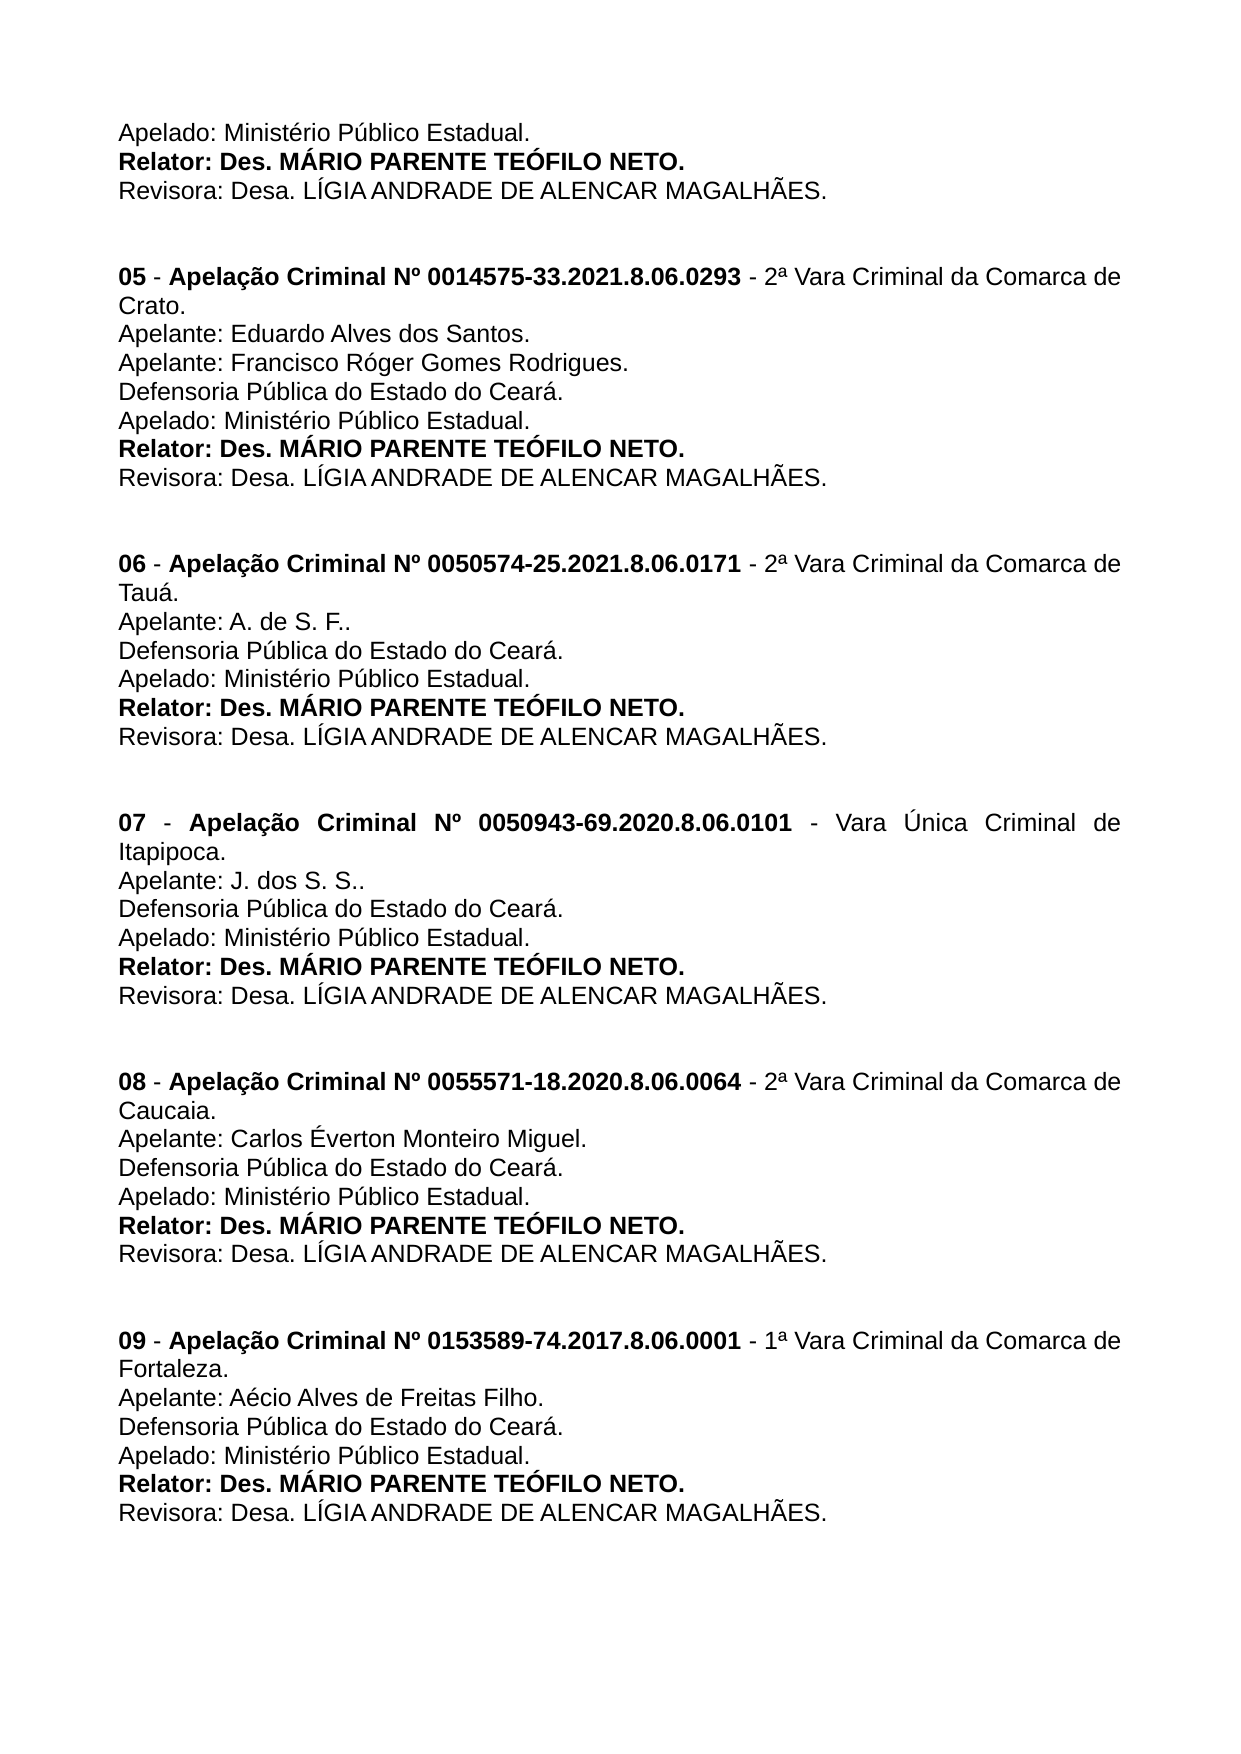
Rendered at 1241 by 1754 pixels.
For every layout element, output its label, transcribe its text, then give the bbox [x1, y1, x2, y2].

text Apelante: Eduardo Alves dos Santos. [118, 319, 1122, 348]
text Apelado: Ministério Público Estadual. [118, 118, 1122, 147]
text Relator: Des. MÁRIO PARENTE TEÓFILO NETO. [118, 952, 1122, 981]
text 06 - Apelação Criminal Nº 0050574-25.2021.8.06.0171 - 2ª Vara Criminal da Comarca de Tauá. [118, 549, 1122, 607]
text Apelado: Ministério Público Estadual. [118, 406, 1122, 434]
text Revisora: Desa. LÍGIA ANDRADE DE ALENCAR MAGALHÃES. [118, 463, 1122, 492]
text Apelante: Francisco Róger Gomes Rodrigues. [118, 348, 1122, 377]
text Relator: Des. MÁRIO PARENTE TEÓFILO NETO. [118, 1211, 1122, 1239]
text Apelante: J. dos S. S.. [118, 866, 1122, 894]
text Relator: Des. MÁRIO PARENTE TEÓFILO NETO. [118, 147, 1122, 176]
text Defensoria Pública do Estado do Ceará. [118, 377, 1122, 406]
text Relator: Des. MÁRIO PARENTE TEÓFILO NETO. [118, 693, 1122, 722]
text Revisora: Desa. LÍGIA ANDRADE DE ALENCAR MAGALHÃES. [118, 722, 1122, 751]
text Apelante: Carlos Éverton Monteiro Miguel. [118, 1124, 1122, 1153]
text Defensoria Pública do Estado do Ceará. [118, 894, 1122, 923]
text Defensoria Pública do Estado do Ceará. [118, 1412, 1122, 1441]
text Apelado: Ministério Público Estadual. [118, 923, 1122, 952]
text 07 - Apelação Criminal Nº 0050943-69.2020.8.06.0101 - Vara Única Criminal de Itapipoca. [118, 808, 1122, 866]
text 08 - Apelação Criminal Nº 0055571-18.2020.8.06.0064 - 2ª Vara Criminal da Comarca de Caucaia. [118, 1067, 1122, 1124]
text Apelante: A. de S. F.. [118, 607, 1122, 636]
text Defensoria Pública do Estado do Ceará. [118, 636, 1122, 664]
text 09 - Apelação Criminal Nº 0153589-74.2017.8.06.0001 - 1ª Vara Criminal da Comarca de Fortaleza. [118, 1326, 1122, 1383]
text Revisora: Desa. LÍGIA ANDRADE DE ALENCAR MAGALHÃES. [118, 1239, 1122, 1268]
text Relator: Des. MÁRIO PARENTE TEÓFILO NETO. [118, 434, 1122, 463]
text Revisora: Desa. LÍGIA ANDRADE DE ALENCAR MAGALHÃES. [118, 176, 1122, 204]
text Apelado: Ministério Público Estadual. [118, 1441, 1122, 1469]
text Apelado: Ministério Público Estadual. [118, 664, 1122, 693]
text Apelado: Ministério Público Estadual. [118, 1182, 1122, 1211]
text Apelante: Aécio Alves de Freitas Filho. [118, 1383, 1122, 1412]
text Defensoria Pública do Estado do Ceará. [118, 1153, 1122, 1182]
text Revisora: Desa. LÍGIA ANDRADE DE ALENCAR MAGALHÃES. [118, 1498, 1122, 1527]
text 05 - Apelação Criminal Nº 0014575-33.2021.8.06.0293 - 2ª Vara Criminal da Comarca de Crato. [118, 262, 1122, 319]
text Revisora: Desa. LÍGIA ANDRADE DE ALENCAR MAGALHÃES. [118, 981, 1122, 1009]
text Relator: Des. MÁRIO PARENTE TEÓFILO NETO. [118, 1469, 1122, 1498]
